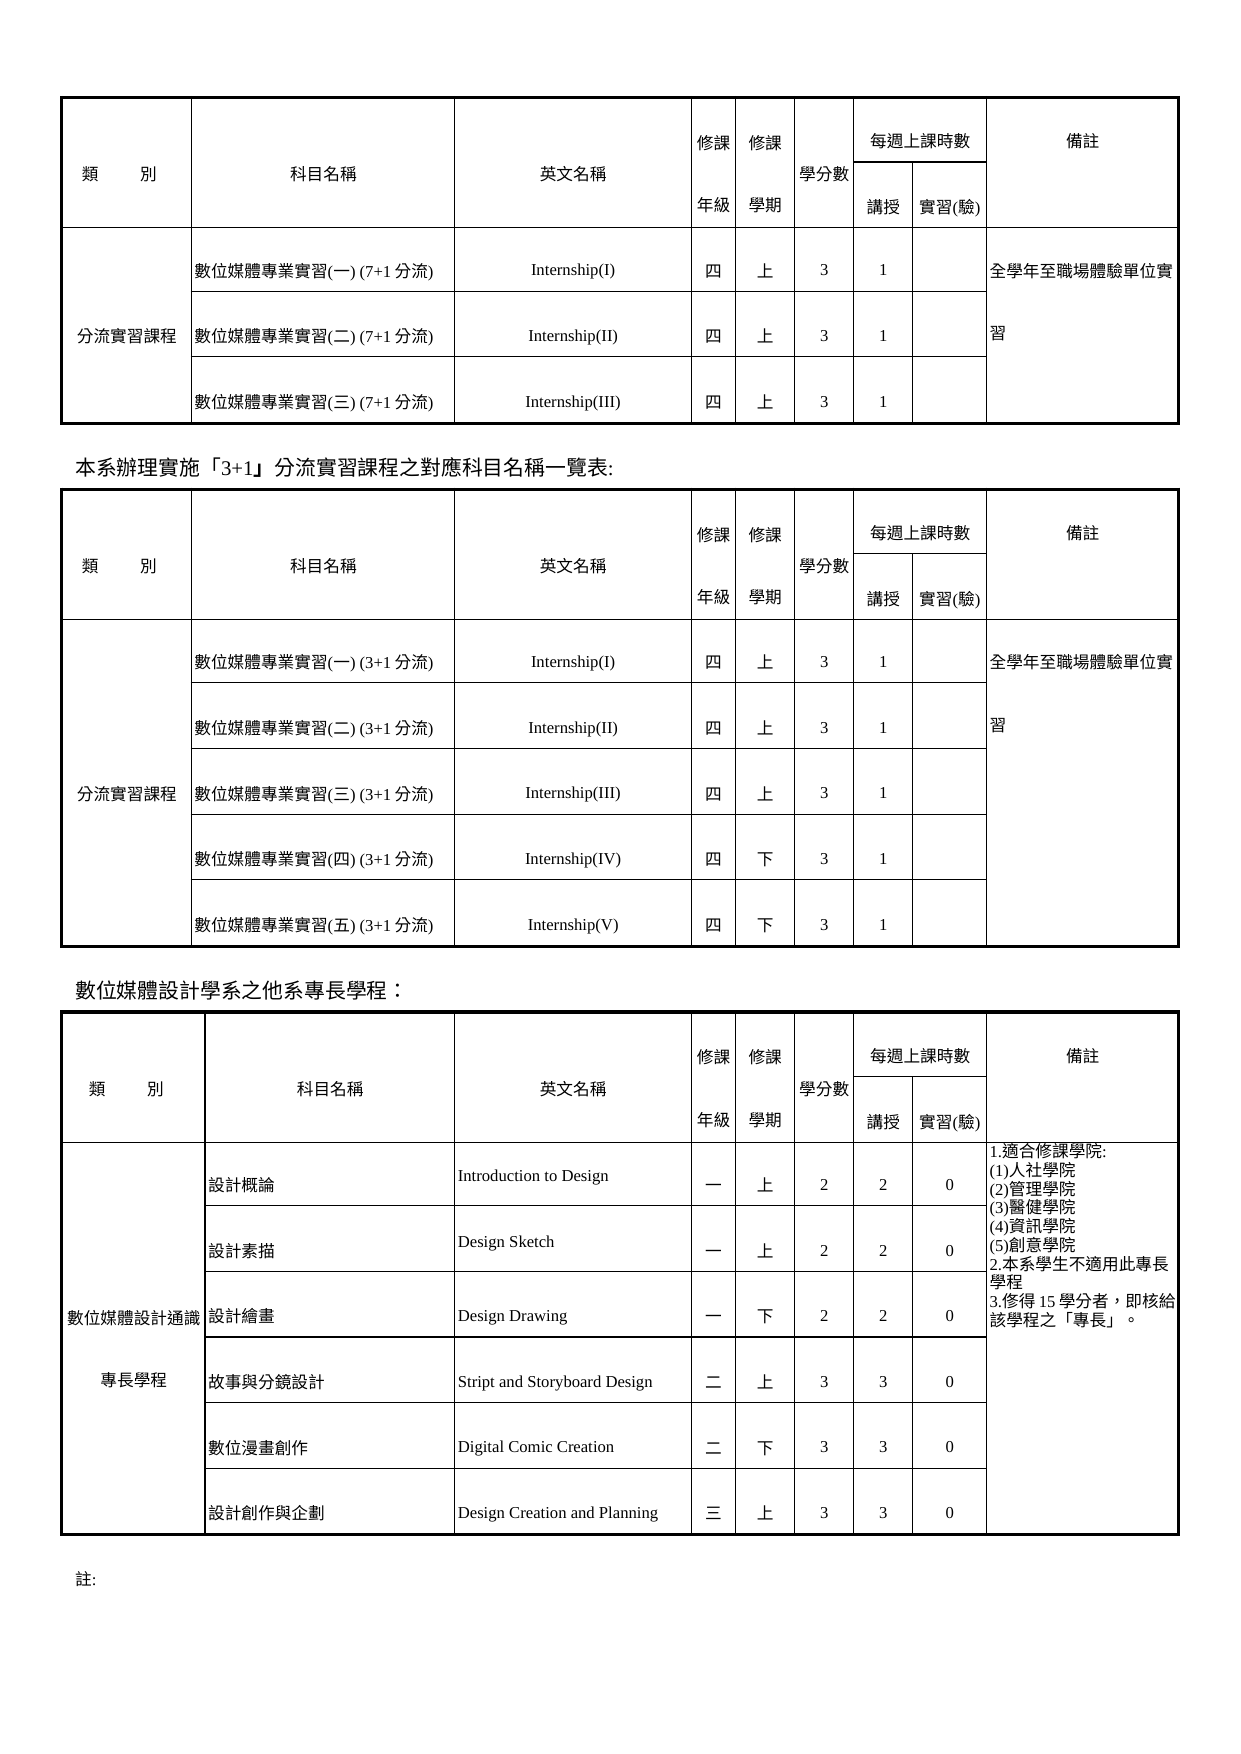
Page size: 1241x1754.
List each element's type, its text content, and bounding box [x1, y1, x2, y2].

table_header 修課 學期 [736, 1014, 794, 1142]
table_cell 上 [736, 228, 794, 291]
table_cell [913, 357, 986, 422]
table_cell 數位漫畫創作 [206, 1403, 454, 1468]
table_cell Internship(III) [455, 749, 691, 813]
text 數位媒體設計學系之他系專長學程： [75, 948, 1165, 1010]
table_cell 數位媒體設計通識專長學程 [63, 1143, 204, 1533]
table_cell 實習(驗) [913, 163, 986, 227]
text 本系辦理實施「3+1」分流實習課程之對應科目名稱一覽表: [75, 425, 1165, 487]
table_header 修課 學期 [736, 491, 794, 619]
table_cell 故事與分鏡設計 [206, 1338, 454, 1402]
table_cell Internship(I) [455, 228, 691, 291]
table_header 科目名稱 [192, 491, 454, 619]
table_cell 3 [795, 1403, 853, 1468]
table_cell Design Drawing [455, 1272, 691, 1336]
table_cell 設計素描 [206, 1206, 454, 1271]
table_cell 3 [795, 620, 853, 682]
table_cell 四 [692, 880, 735, 945]
table_header 學分數 [795, 99, 853, 227]
table_cell 2 [854, 1143, 912, 1205]
table_cell [913, 292, 986, 356]
table_cell Stript and Storyboard Design [455, 1338, 691, 1402]
table_cell Internship(V) [455, 880, 691, 945]
table_cell 上 [736, 1338, 794, 1402]
table_cell Design Creation and Planning [455, 1469, 691, 1533]
table_cell 數位媒體專業實習(三) (7+1分流) [192, 357, 454, 422]
table_header 類 別 [63, 1014, 204, 1142]
table_cell [913, 749, 986, 813]
table_cell 3 [795, 1469, 853, 1533]
table_header 備註 [987, 1014, 1177, 1142]
table_cell Introduction to Design [455, 1143, 691, 1205]
table_cell 下 [736, 880, 794, 945]
table_cell Internship(II) [455, 292, 691, 356]
text 註: [75, 1536, 1165, 1599]
table_cell 下 [736, 815, 794, 879]
table_cell 1 [854, 880, 912, 945]
table_cell 三 [692, 1469, 735, 1533]
table_cell 四 [692, 749, 735, 813]
table_cell 3 [795, 228, 853, 291]
table_cell 0 [913, 1469, 986, 1533]
table_cell 0 [913, 1272, 986, 1336]
table_cell 四 [692, 683, 735, 748]
table_cell 數位媒體專業實習(四) (3+1分流) [192, 815, 454, 879]
table_header 類 別 [63, 491, 191, 619]
table_cell 3 [795, 815, 853, 879]
table_cell 1 [854, 749, 912, 813]
table_header 英文名稱 [455, 99, 691, 227]
table_cell 四 [692, 292, 735, 356]
table_cell 2 [795, 1206, 853, 1271]
table_cell 3 [795, 1338, 853, 1402]
table_cell 下 [736, 1403, 794, 1468]
table_cell 2 [854, 1206, 912, 1271]
table_header 學分數 [795, 491, 853, 619]
table_cell 四 [692, 228, 735, 291]
table_cell 全學年至職場體驗單位實習 [987, 228, 1177, 422]
table_cell 上 [736, 292, 794, 356]
table_cell 分流實習課程 [63, 620, 191, 945]
table_cell 數位媒體專業實習(一) (3+1分流) [192, 620, 454, 682]
table_cell 上 [736, 357, 794, 422]
table_cell 數位媒體專業實習(五) (3+1分流) [192, 880, 454, 945]
table_cell Internship(I) [455, 620, 691, 682]
table_header 修課 年級 [692, 99, 735, 227]
table_cell 3 [795, 683, 853, 748]
table_cell [913, 228, 986, 291]
table_cell 四 [692, 815, 735, 879]
table_header 科目名稱 [206, 1014, 454, 1142]
table_cell Internship(II) [455, 683, 691, 748]
table_cell 分流實習課程 [63, 228, 191, 422]
table_cell [913, 880, 986, 945]
table_cell 講授 [854, 1077, 912, 1142]
table_header 類 別 [63, 99, 191, 227]
table_cell 1 [854, 683, 912, 748]
table_cell 講授 [854, 163, 912, 227]
table_cell 實習(驗) [913, 1077, 986, 1142]
table_header 修課 學期 [736, 99, 794, 227]
table_header 學分數 [795, 1014, 853, 1142]
table_cell 設計創作與企劃 [206, 1469, 454, 1533]
table_cell [913, 620, 986, 682]
table_cell Design Sketch [455, 1206, 691, 1271]
table_header 英文名稱 [455, 491, 691, 619]
table_cell 3 [795, 292, 853, 356]
table_cell 上 [736, 1206, 794, 1271]
table_header 修課 年級 [692, 491, 735, 619]
table_cell [913, 683, 986, 748]
table_cell 二 [692, 1403, 735, 1468]
table_cell 上 [736, 1469, 794, 1533]
table_cell 0 [913, 1338, 986, 1402]
table_cell 實習(驗) [913, 554, 986, 619]
table_cell 3 [795, 880, 853, 945]
table_cell 上 [736, 749, 794, 813]
table_header 科目名稱 [192, 99, 454, 227]
table_header 每週上課時數 [854, 1014, 986, 1076]
table_cell 1 [854, 228, 912, 291]
table_cell 數位媒體專業實習(三) (3+1分流) [192, 749, 454, 813]
table_cell 2 [795, 1143, 853, 1205]
table_cell 設計概論 [206, 1143, 454, 1205]
table_cell 設計繪畫 [206, 1272, 454, 1336]
table_cell 四 [692, 357, 735, 422]
table_cell 四 [692, 620, 735, 682]
table_cell 1 [854, 815, 912, 879]
table_cell [913, 815, 986, 879]
table_cell 數位媒體專業實習(二) (7+1分流) [192, 292, 454, 356]
table_cell 二 [692, 1338, 735, 1402]
table_cell 2 [795, 1272, 853, 1336]
table_cell 講授 [854, 554, 912, 619]
table_cell 1.適合修課學院: (1)人社學院 (2)管理學院 (3)醫健學院 (4)資訊學院 (5)創意學院 2.本系學生不適用此專長學程 3.俢得15學分者，即核給該學程之「專長」。 [987, 1143, 1177, 1533]
table_cell 全學年至職場體驗單位實習 [987, 620, 1177, 945]
table_cell 0 [913, 1143, 986, 1205]
table_cell 上 [736, 683, 794, 748]
table_cell 一 [692, 1206, 735, 1271]
table_header 修課 年級 [692, 1014, 735, 1142]
table_cell 0 [913, 1206, 986, 1271]
table_cell 2 [854, 1272, 912, 1336]
table_cell 3 [854, 1469, 912, 1533]
table_header 每週上課時數 [854, 99, 986, 161]
table_cell 0 [913, 1403, 986, 1468]
table_cell 3 [854, 1403, 912, 1468]
table_cell 下 [736, 1272, 794, 1336]
table_cell Digital Comic Creation [455, 1403, 691, 1468]
table_cell 1 [854, 620, 912, 682]
table_cell 數位媒體專業實習(二) (3+1分流) [192, 683, 454, 748]
table_cell Internship(III) [455, 357, 691, 422]
table_cell 數位媒體專業實習(一) (7+1分流) [192, 228, 454, 291]
table_cell 上 [736, 620, 794, 682]
table_cell 一 [692, 1143, 735, 1205]
table_cell 一 [692, 1272, 735, 1336]
table_cell 1 [854, 357, 912, 422]
table_cell 上 [736, 1143, 794, 1205]
table_cell 3 [795, 357, 853, 422]
table_cell Internship(IV) [455, 815, 691, 879]
table_header 英文名稱 [455, 1014, 691, 1142]
table_header 備註 [987, 491, 1177, 619]
table_header 每週上課時數 [854, 491, 986, 553]
table_cell 3 [854, 1338, 912, 1402]
table_cell 1 [854, 292, 912, 356]
table_header 備註 [987, 99, 1177, 227]
table_cell 3 [795, 749, 853, 813]
